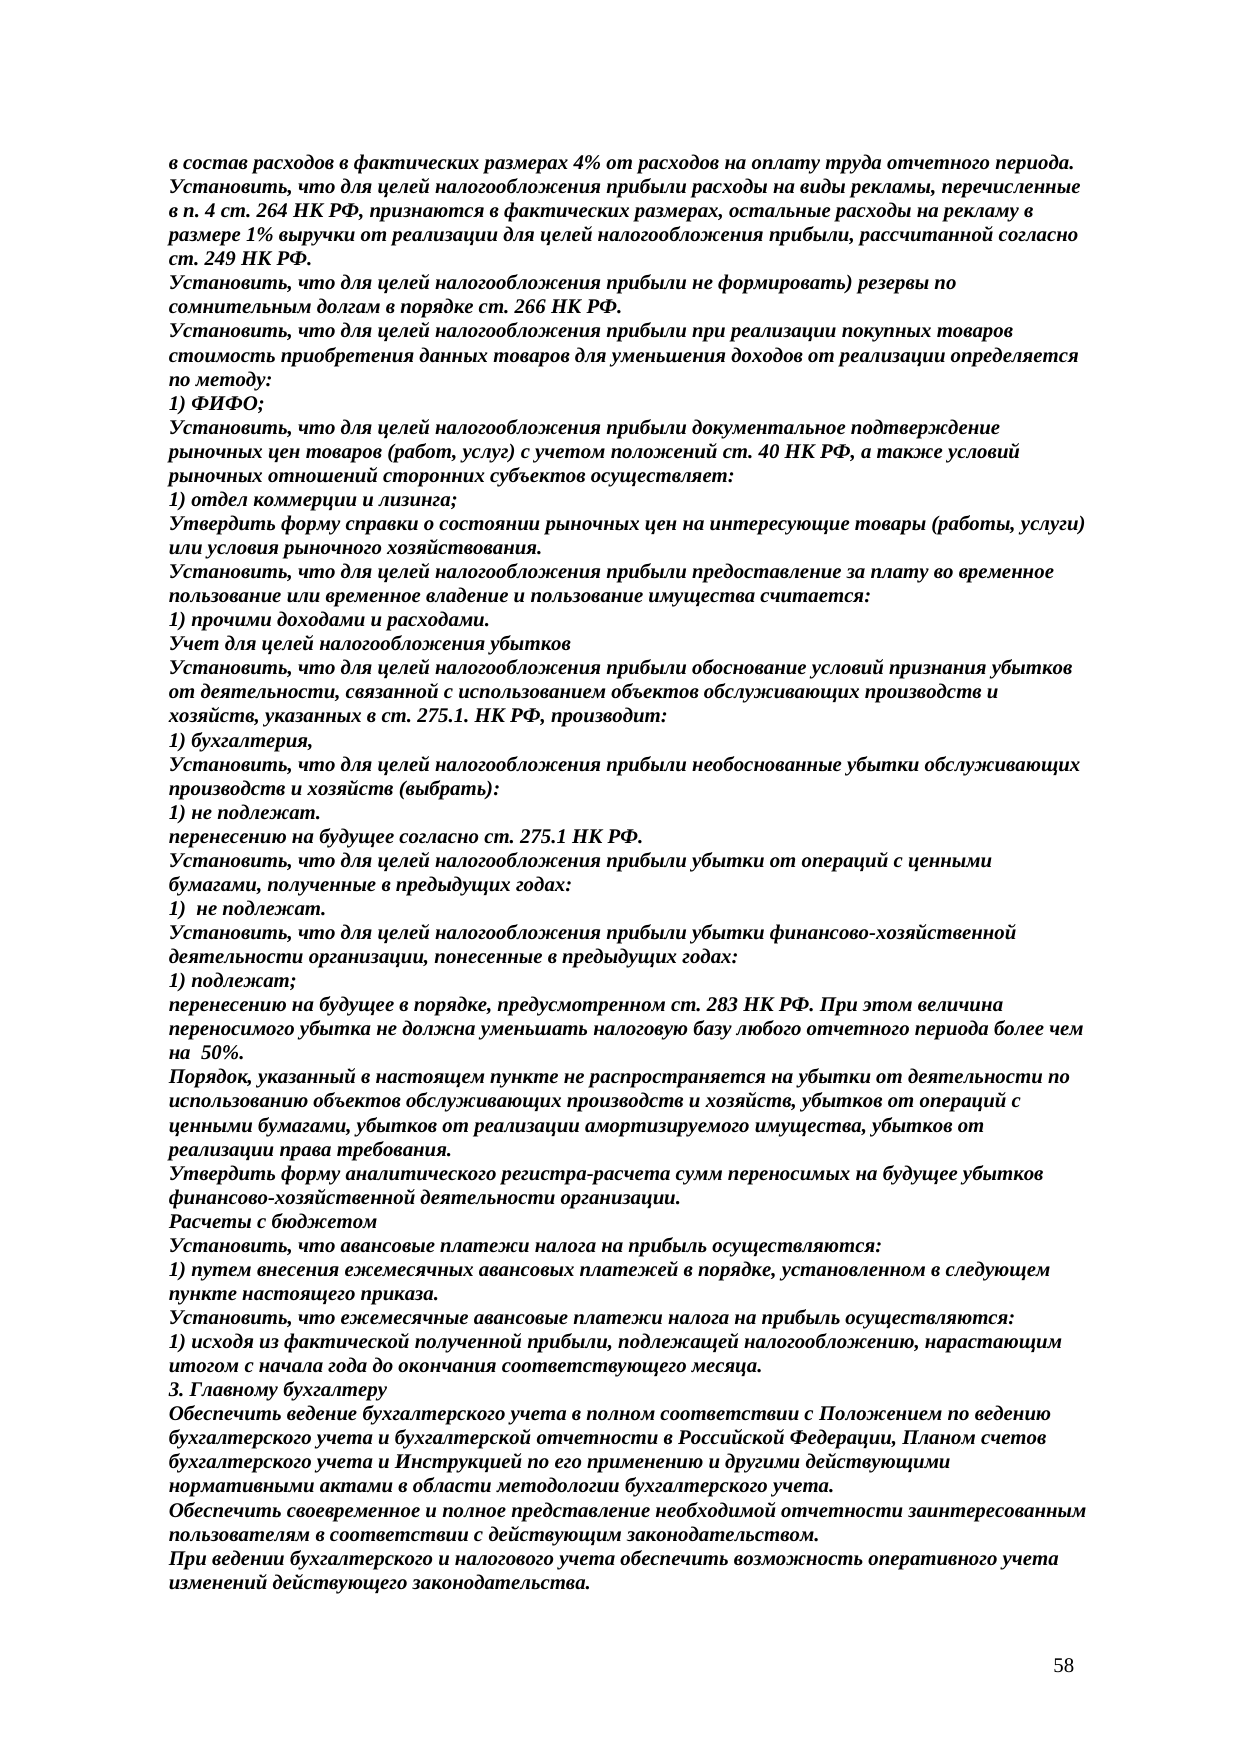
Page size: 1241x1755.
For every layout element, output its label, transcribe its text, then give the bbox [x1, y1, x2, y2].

text в состав расходов в фактических размерах 4% от расходов на оплату труда отчетного периода. Установить, что для целей налогообложения прибыли расходы на виды рекламы, перечисленные в п. 4 ст. 264 НК РФ, признаются в фактических размерах, остальные расходы на рекламу в размере 1% выручки от реализации для целей налогообложения прибыли, рассчитанной согласно ст. 249 НК РФ. Установить, что для целей налогообложения прибыли не формировать) резервы по сомнительным долгам в порядке ст. 266 НК РФ. Установить, что для целей налогообложения прибыли при реализации покупных товаров стоимость приобретения данных товаров для уменьшения доходов от реализации определяется по методу: 1) ФИФО; Установить, что для целей налогообложения прибыли документальное подтверждение рыночных цен товаров (работ, услуг) с учетом положений ст. 40 НК РФ, а также условий рыночных отношений сторонних субъектов осуществляет: 1) отдел коммерции и лизинга; Утвердить форму справки о состоянии рыночных цен на интересующие товары (работы, услуги) или условия рыночного хозяйствования. Установить, что для целей налогообложения прибыли предоставление за плату во временное пользование или временное владение и пользование имущества считается: 1) прочими доходами и расходами. Учет для целей налогообложения убытков Установить, что для целей налогообложения прибыли обоснование условий признания убытков от деятельности, связанной с использованием объектов обслуживающих производств и хозяйств, указанных в ст. 275.1. НК РФ, производит: 1) бухгалтерия, Установить, что для целей налогообложения прибыли необоснованные убытки обслуживающих производств и хозяйств (выбрать): 1) не подлежат. перенесению на будущее согласно ст. 275.1 НК РФ. Установить, что для целей налогообложения прибыли убытки от операций с ценными бумагами, полученные в предыдущих годах: 1) не подлежат. Установить, что для целей налогообложения прибыли убытки финансово-хозяйственной деятельности организации, понесенные в предыдущих годах: 1) подлежат; перенесению на будущее в порядке, предусмотренном ст. 283 НК РФ. При этом величина переносимого убытка не должна уменьшать налоговую базу любого отчетного периода более чем на 50%. Порядок, указанный в настоящем пункте не распространяется на убытки от деятельности по использованию объектов обслуживающих производств и хозяйств, убытков от операций с ценными бумагами, убытков от реализации амортизируемого имущества, убытков от реализации права требования. Утвердить форму аналитического регистра-расчета сумм переносимых на будущее убытков финансово-хозяйственной деятельности организации. Расчеты с бюджетом Установить, что авансовые платежи налога на прибыль осуществляются: 1) путем внесения ежемесячных авансовых платежей в порядке, установленном в следующем пункте настоящего приказа. Установить, что ежемесячные авансовые платежи налога на прибыль осуществляются: 1) исходя из фактической полученной прибыли, подлежащей налогообложению, нарастающим итогом с начала года до окончания соответствующего месяца. 3. Главному бухгалтеру Обеспечить ведение бухгалтерского учета в полном соответствии с Положением по ведению бухгалтерского учета и бухгалтерской отчетности в Российской Федерации, Планом счетов бухгалтерского учета и Инструкцией по его применению и другими действующими нормативными актами в области методологии бухгалтерского учета. Обеспечить своевременное и полное представление необходимой отчетности заинтересованным пользователям в соответствии с действующим законодательством. При ведении бухгалтерского и налогового учета обеспечить возможность оперативного учета изменений действующего законодательства. [168, 150, 1093, 1594]
